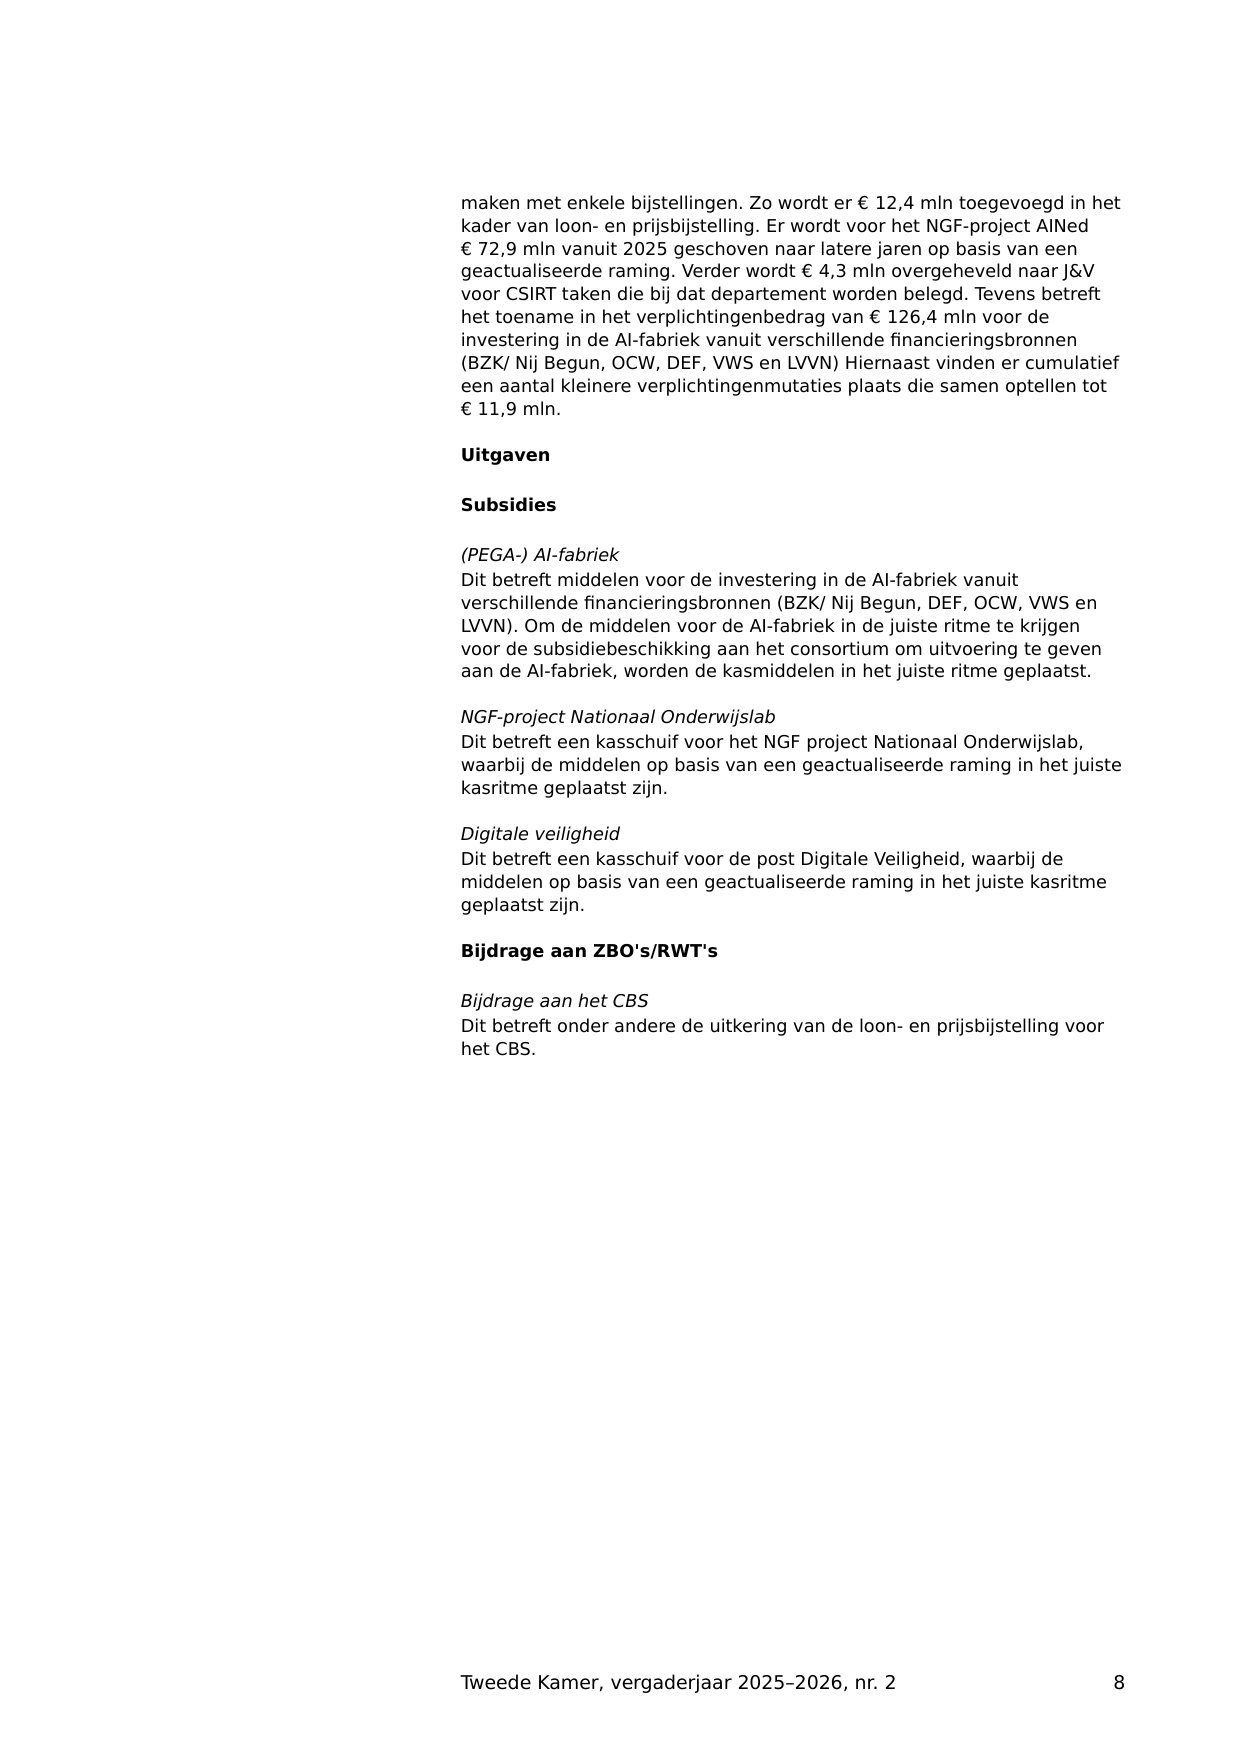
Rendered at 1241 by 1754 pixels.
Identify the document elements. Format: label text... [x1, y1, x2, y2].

text Dit betreft onder andere de uitkering van de loon- en prijsbijstelling voor het CBS. [461, 1014, 1125, 1059]
text Dit betreft middelen voor de investering in de AI-fabriek vanuit verschillende financieringsbronnen (BZK/ Nij Begun, DEF, OCW, VWS en LVVN). Om de middelen voor de AI-fabriek in de juiste ritme te krijgen voor de subsidiebeschikking aan het consortium om uitvoering te geven aan de AI-fabriek, worden de kasmiddelen in het juiste ritme geplaatst. [461, 568, 1125, 682]
text Dit betreft een kasschuif voor het NGF project Nationaal Onderwijslab, waarbij de middelen op basis van een geactualiseerde raming in het juiste kasritme geplaatst zijn. [461, 730, 1125, 799]
text Dit betreft een kasschuif voor de post Digitale Veiligheid, waarbij de middelen op basis van een geactualiseerde raming in het juiste kasritme geplaatst zijn. [461, 847, 1125, 916]
text NGF-project Nationaal Onderwijslab [461, 705, 1125, 728]
text Uitgaven [461, 443, 1125, 466]
text Bijdrage aan het CBS [461, 989, 1125, 1012]
text Bijdrage aan ZBO's/RWT's [461, 939, 1125, 962]
text maken met enkele bijstellingen. Zo wordt er € 12,4 mln toegevoegd in het kader van loon- en prijsbijstelling. Er wordt voor het NGF-project AINed € 72,9 mln vanuit 2025 geschoven naar latere jaren op basis van een geactualiseerde raming. Verder wordt € 4,3 mln overgeheveld naar J&V voor CSIRT taken die bij dat departement worden belegd. Tevens betreft het toename in het verplichtingenbedrag van € 126,4 mln voor de investering in de AI-fabriek vanuit verschillende financieringsbronnen (BZK/ Nij Begun, OCW, DEF, VWS en LVVN) Hiernaast vinden er cumulatief een aantal kleinere verplichtingenmutaties plaats die samen optellen tot € 11,9 mln. [461, 191, 1125, 420]
text (PEGA-) AI-fabriek [461, 543, 1125, 566]
text Subsidies [461, 493, 1125, 516]
text Digitale veiligheid [461, 822, 1125, 845]
